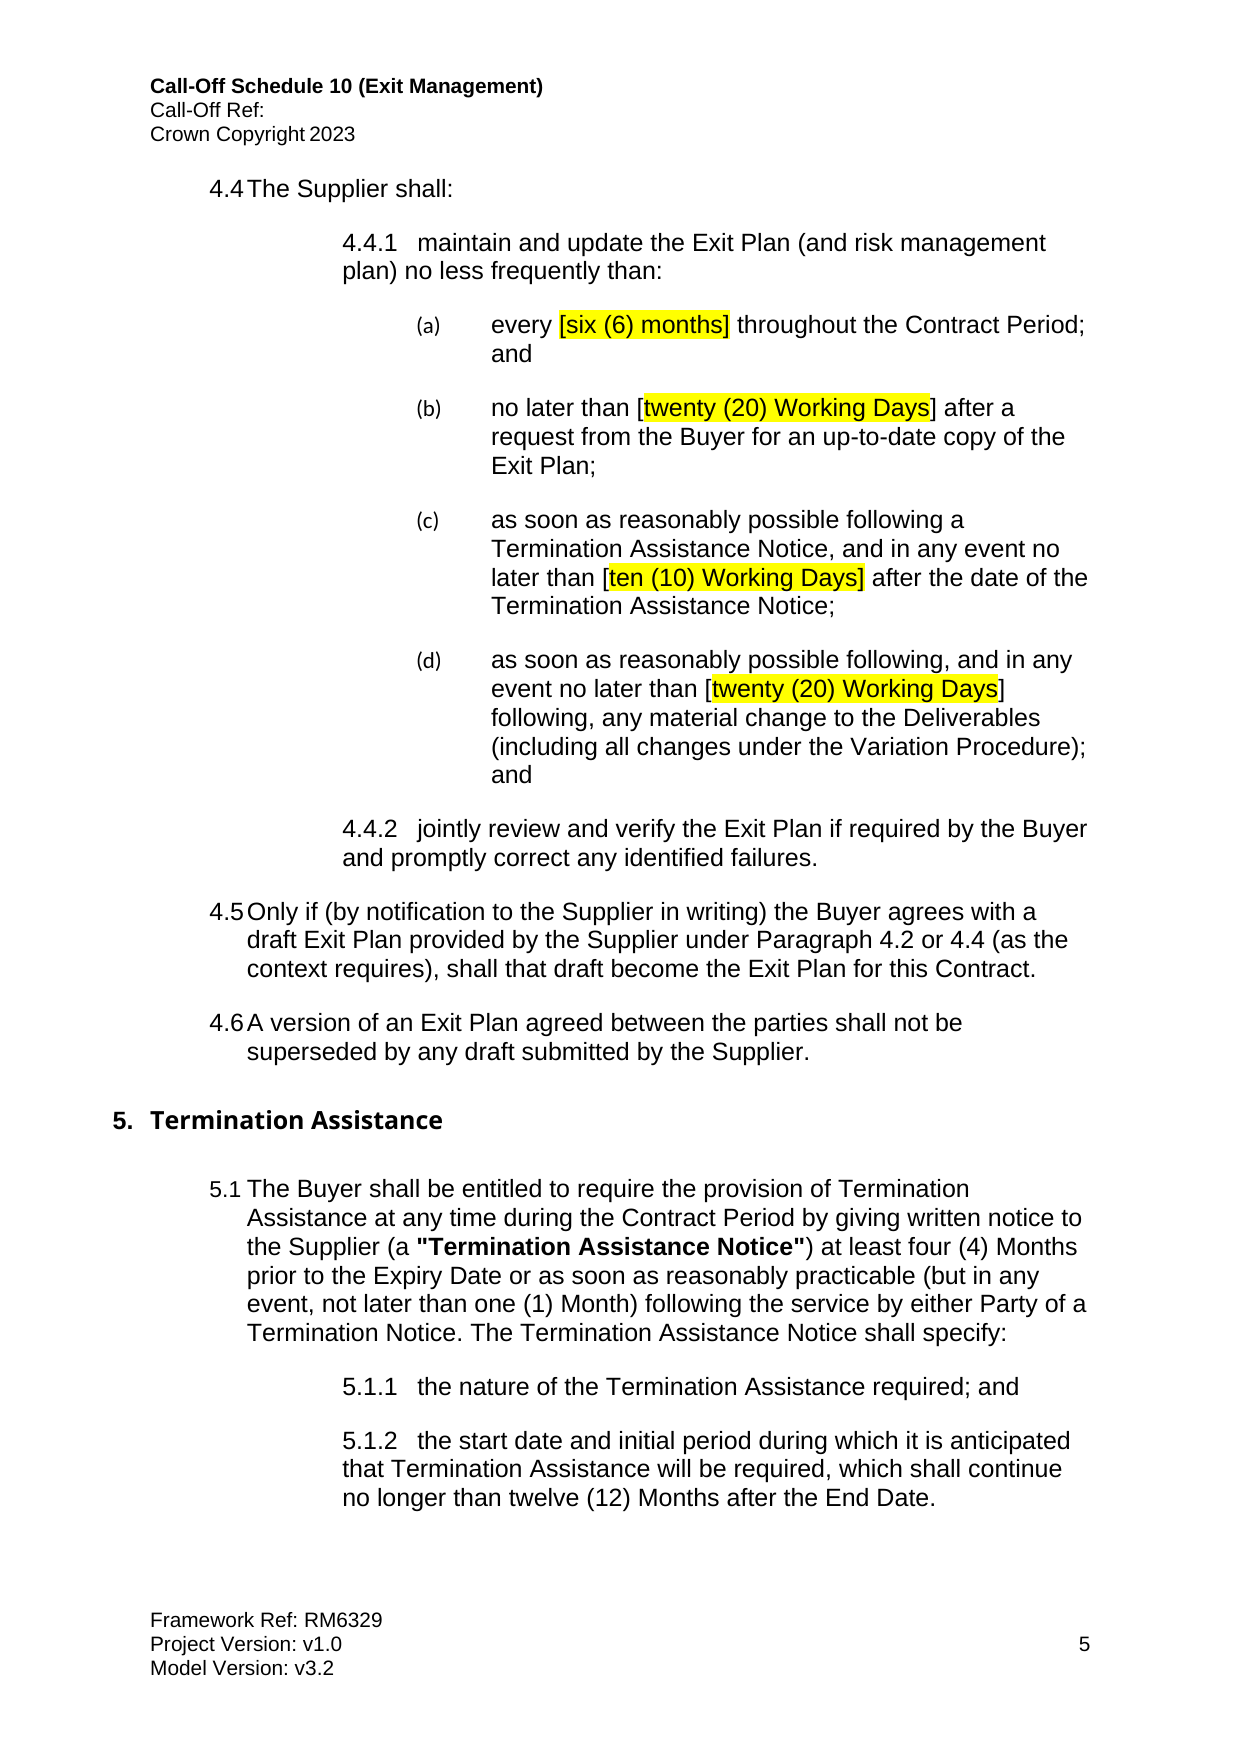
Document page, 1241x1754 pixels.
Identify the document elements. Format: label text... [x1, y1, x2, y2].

list Only if (by notification to the Supplier in writing) the Buyer agrees with a draft Exit Plan provided by the Supplier under Paragraph 4.2 or 4.4 (as the context requires), shall that draft become the Exit Plan for this Contract. [209, 897, 1090, 983]
list no later than [twenty (20) Working Days] after a request from the Buyer for an up-to-date copy of the Exit Plan; [416, 393, 1090, 479]
list maintain and update the Exit Plan (and risk management plan) no less frequently than: [342, 227, 1090, 285]
list Termination Assistance [112, 1103, 1090, 1137]
list jointly review and verify the Exit Plan if required by the Buyer and promptly correct any identified failures. [342, 814, 1090, 872]
list as soon as reasonably possible following a Termination Assistance Notice, and in any event no later than [ten (10) Working Days] after the date of the Termination Assistance Notice; [416, 504, 1090, 620]
list the start date and initial period during which it is anticipated that Termination Assistance will be required, which shall continue no longer than twelve (12) Months after the End Date. [342, 1426, 1090, 1512]
list The Buyer shall be entitled to require the provision of Termination Assistance at any time during the Contract Period by giving written notice to the Supplier (a "Termination Assistance Notice") at least four (4) Months prior to the Expiry Date or as soon as reasonably practicable (but in any event, not later than one (1) Month) following the service by either Party of a Termination Notice. The Termination Assistance Notice shall specify: [209, 1174, 1090, 1347]
list every [six (6) months] throughout the Contract Period; and [416, 310, 1090, 368]
list as soon as reasonably possible following, and in any event no later than [twenty (20) Working Days] following, any material change to the Deliverables (including all changes under the Variation Procedure); and [416, 645, 1090, 789]
list The Supplier shall: [209, 174, 1090, 202]
list the nature of the Termination Assistance required; and [342, 1372, 1090, 1401]
list A version of an Exit Plan agreed between the parties shall not be superseded by any draft submitted by the Supplier. [209, 1008, 1090, 1065]
